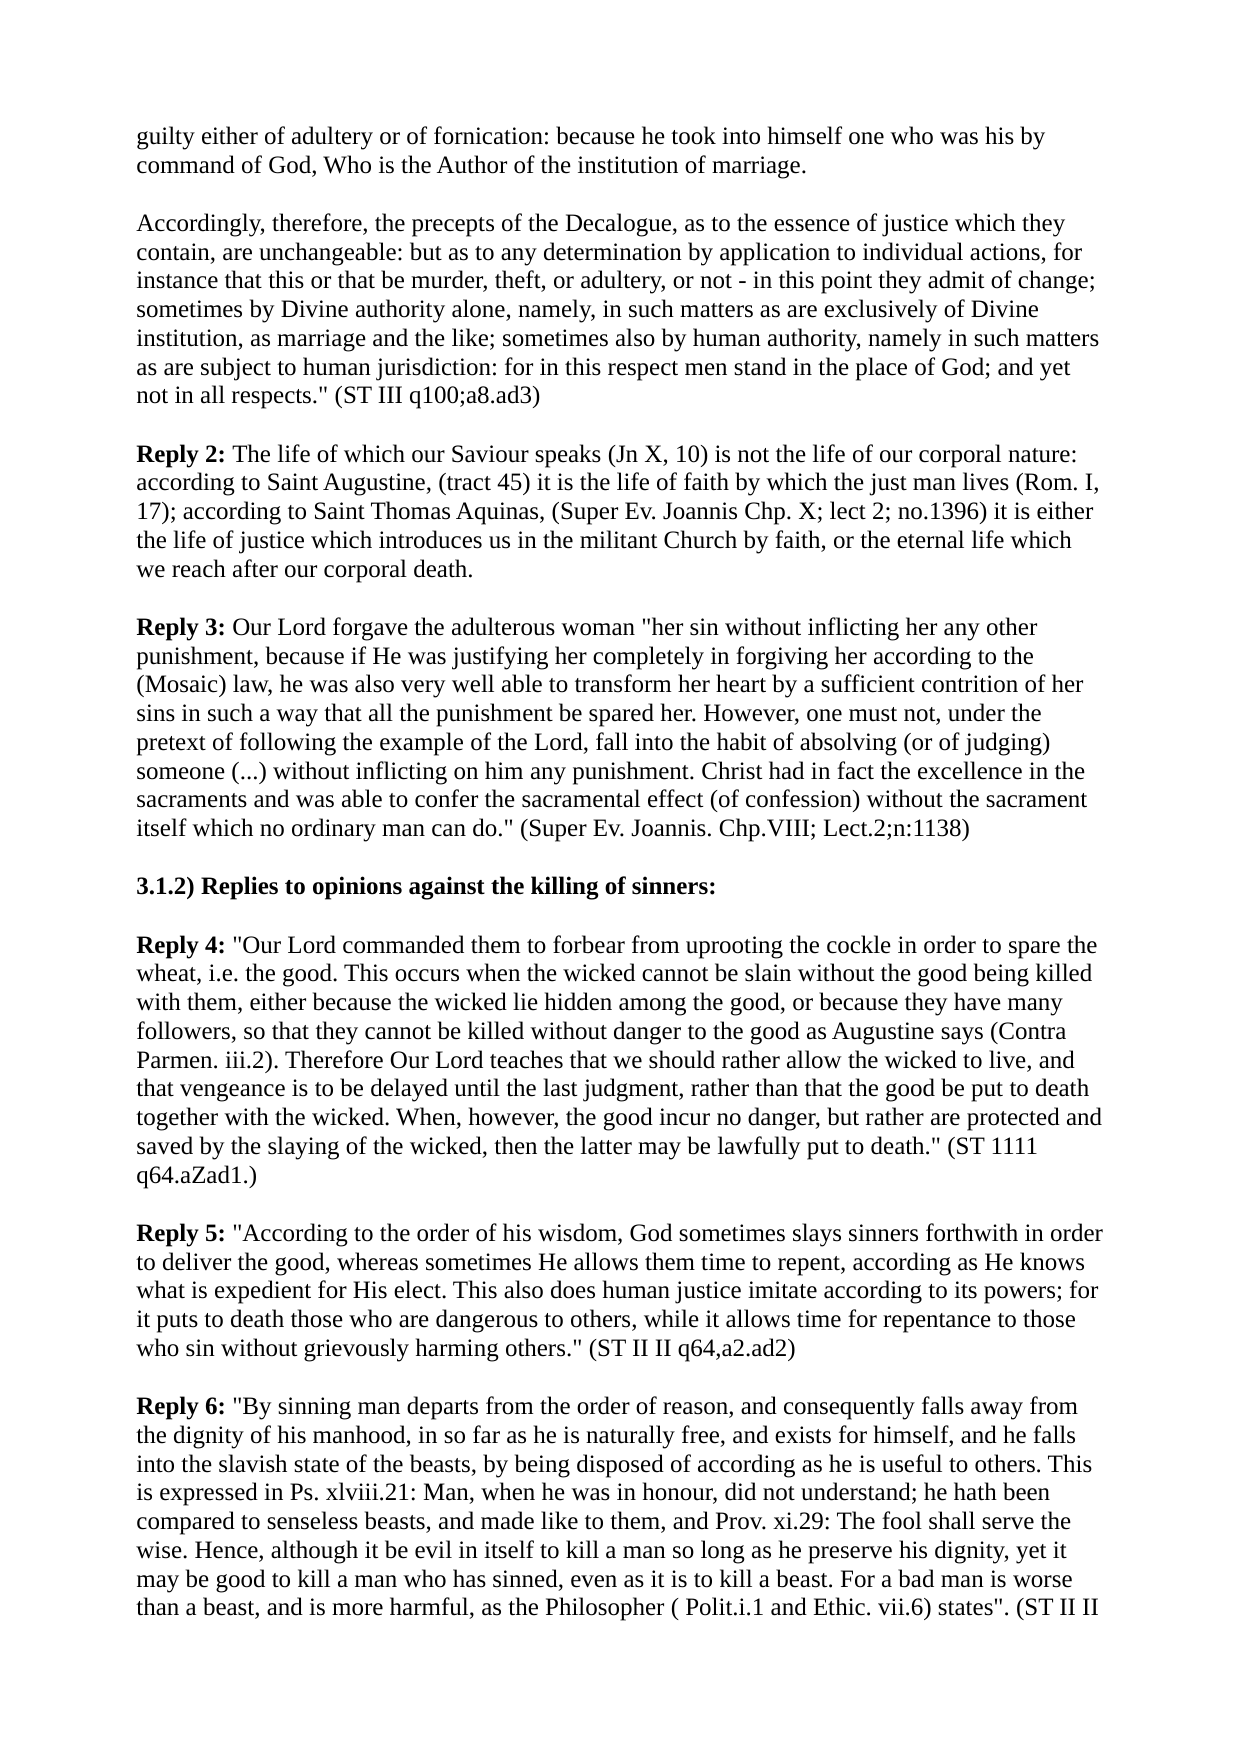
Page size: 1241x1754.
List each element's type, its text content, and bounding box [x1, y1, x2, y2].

table_header guilty either of adultery or of fornication: because he took into himself one who was his by command of God, Who is the Author of the institution of marriage. Accordingly, therefore, the precepts of the Decalogue, as to the essence of justice which they contain, are unchangeable: but as to any determination by application to individual actions, for instance that this or that be murder, theft, or adultery, or not - in this point they admit of change; sometimes by Divine authority alone, namely, in such matters as are exclusively of Divine institution, as marriage and the like; sometimes also by human authority, namely in such matters as are subject to human jurisdiction: for in this respect men stand in the place of God; and yet not in all respects." (ST III q100;a8.ad3) Reply 2: The life of which our Saviour speaks (Jn X, 10) is not the life of our corporal nature: according to Saint Augustine, (tract 45) it is the life of faith by which the just man lives (Rom. I, 17); according to Saint Thomas Aquinas, (Super Ev. Joannis Chp. X; lect 2; no.1396) it is either the life of justice which introduces us in the militant Church by faith, or the eternal life which we reach after our corporal death. Reply 3: Our Lord forgave the adulterous woman "her sin without inflicting her any other punishment, because if He was justifying her completely in forgiving her according to the (Mosaic) law, he was also very well able to transform her heart by a sufficient contrition of her sins in such a way that all the punishment be spared her. However, one must not, under the pretext of following the example of the Lord, fall into the habit of absolving (or of judging) someone (...) without inflicting on him any punishment. Christ had in fact the excellence in the sacraments and was able to confer the sacramental effect (of confession) without the sacrament itself which no ordinary man can do." (Super Ev. Joannis. Chp.VIII; Lect.2;n:1138) 3.1.2) Replies to opinions against the killing of sinners: Reply 4: "Our Lord commanded them to forbear from uprooting the cockle in order to spare the wheat, i.e. the good. This occurs when the wicked cannot be slain without the good being killed with them, either because the wicked lie hidden among the good, or because they have many followers, so that they cannot be killed without danger to the good as Augustine says (Contra Parmen. iii.2). Therefore Our Lord teaches that we should rather allow the wicked to live, and that vengeance is to be delayed until the last judgment, rather than that the good be put to death together with the wicked. When, however, the good incur no danger, but rather are protected and saved by the slaying of the wicked, then the latter may be lawfully put to death." (ST 1111 q64.aZad1.) Reply 5: "According to the order of his wisdom, God sometimes slays sinners forthwith in order to deliver the good, whereas sometimes He allows them time to repent, according as He knows what is expedient for His elect. This also does human justice imitate according to its powers; for it puts to death those who are dangerous to others, while it allows time for repentance to those who sin without grievously harming others." (ST II II q64,a2.ad2) Reply 6: "By sinning man departs from the order of reason, and consequently falls away from the dignity of his manhood, in so far as he is naturally free, and exists for himself, and he falls into the slavish state of the beasts, by being disposed of according as he is useful to others. This is expressed in Ps. xlviii.21: Man, when he was in honour, did not understand; he hath been compared to senseless beasts, and made like to them, and Prov. xi.29: The fool shall serve the wise. Hence, although it be evil in itself to kill a man so long as he preserve his dignity, yet it may be good to kill a man who has sinned, even as it is to kill a beast. For a bad man is worse than a beast, and is more harmful, as the Philosopher ( Polit.i.1 and Ethic. vii.6) states". (ST II II [133, 118, 1107, 1624]
